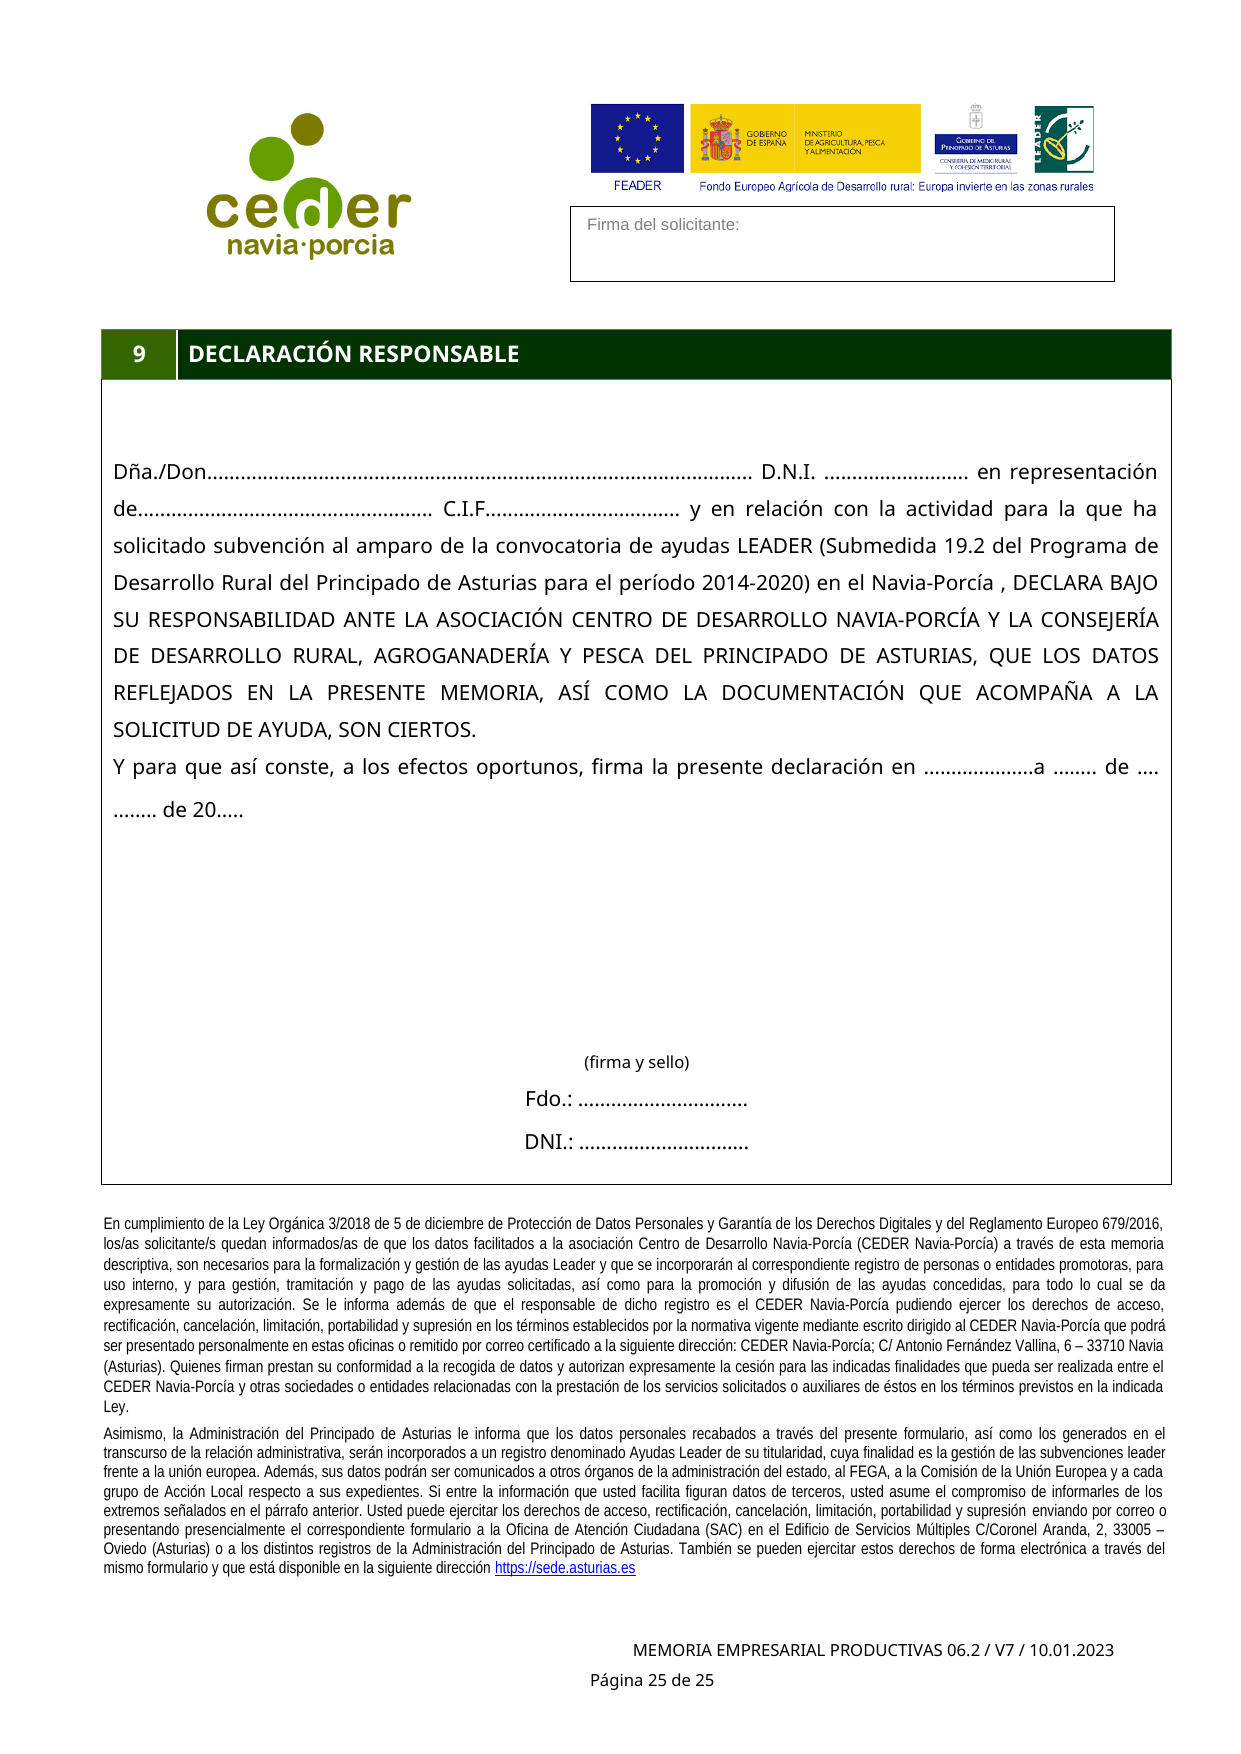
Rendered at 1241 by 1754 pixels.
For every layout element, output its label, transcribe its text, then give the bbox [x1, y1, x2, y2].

table_header DECLARACIÓN RESPONSABLE [178, 330, 1171, 379]
picture [591, 103, 1094, 192]
table_cell Dña./Don.................................................................................................. D.N.I. .......................... en representación de..................................................... C.I.F................................... y en relación con la actividad para la que ha solicitado subvención al amparo de la convocatoria de ayudas LEADER (Submedida 19.2 del Programa de Desarrollo Rural del Principado de Asturias para el período 2014-2020) en el Navia-Porcía , DECLARA BAJO SU RESPONSABILIDAD ANTE LA ASOCIACIÓN CENTRO DE DESARROLLO NAVIA-PORCÍA Y LA CONSEJERÍA DE DESARROLLO RURAL, AGROGANADERÍA Y PESCA DEL PRINCIPADO DE ASTURIAS, QUE LOS DATOS REFLEJADOS EN LA PRESENTE MEMORIA, ASÍ COMO LA DOCUMENTACIÓN QUE ACOMPAÑA A LA SOLICITUD DE AYUDA, SON CIERTOS. Y para que así conste, a los efectos oportunos, firma la presente declaración en ………………..a …….. de ….…….. de 20….. (firma y sello) Fdo.: …………………………. DNI.: …………………………. [102, 380, 1171, 1184]
text Asimismo, la Administración del Principado de Asturias le informa que los datos personales recabados a través del presente formulario, así como los generados en el transcurso de la relación administrativa, serán incorporados a un registro denominado Ayudas Leader de su titularidad, cuya finalidad es la gestión de las subvenciones leader frente a la unión europea. Además, sus datos podrán ser comunicados a otros órganos de la administración del estado, al FEGA, a la Comisión de la Unión Europea y a cada grupo de Acción Local respecto a sus expedientes. Si entre la información que usted facilita figuran datos de terceros, usted asume el compromiso de informarles de los extremos señalados en el párrafo anterior. Usted puede ejercitar los derechos de acceso, rectificación, cancelación, limitación, portabilidad y supresión enviando por correo o presentando presencialmente el correspondiente formulario a la Oficina de Atención Ciudadana (SAC) en el Edificio de Servicios Múltiples C/Coronel Aranda, 2, 33005 – Oviedo (Asturias) o a los distintos registros de la Administración del Principado de Asturias. También se pueden ejercitar estos derechos de forma electrónica a través del mismo formulario y que está disponible en la siguiente dirección https://sede.asturias.es [103, 1424, 1167, 1577]
text En cumplimiento de la Ley Orgánica 3/2018 de 5 de diciembre de Protección de Datos Personales y Garantía de los Derechos Digitales y del Reglamento Europeo 679/2016, los/as solicitante/s quedan informados/as de que los datos facilitados a la asociación Centro de Desarrollo Navia-Porcía (CEDER Navia-Porcía) a través de esta memoria descriptiva, son necesarios para la formalización y gestión de las ayudas Leader y que se incorporarán al correspondiente registro de personas o entidades promotoras, para uso interno, y para gestión, tramitación y pago de las ayudas solicitadas, así como para la promoción y difusión de las ayudas concedidas, para todo lo cual se da expresamente su autorización. Se le informa además de que el responsable de dicho registro es el CEDER Navia-Porcía pudiendo ejercer los derechos de acceso, rectificación, cancelación, limitación, portabilidad y supresión en los términos establecidos por la normativa vigente mediante escrito dirigido al CEDER Navia-Porcía que podrá ser presentado personalmente en estas oficinas o remitido por correo certificado a la siguiente dirección: CEDER Navia-Porcía; C/ Antonio Fernández Vallina, 6 – 33710 Navia (Asturias). Quienes firman prestan su conformidad a la recogida de datos y autorizan expresamente la cesión para las indicadas finalidades que pueda ser realizada entre el CEDER Navia-Porcía y otras sociedades o entidades relacionadas con la prestación de los servicios solicitados o auxiliares de éstos en los términos previstos en la indicada Ley. [103, 1213, 1167, 1416]
table_header 9 [102, 330, 176, 379]
picture [160, 76, 456, 299]
